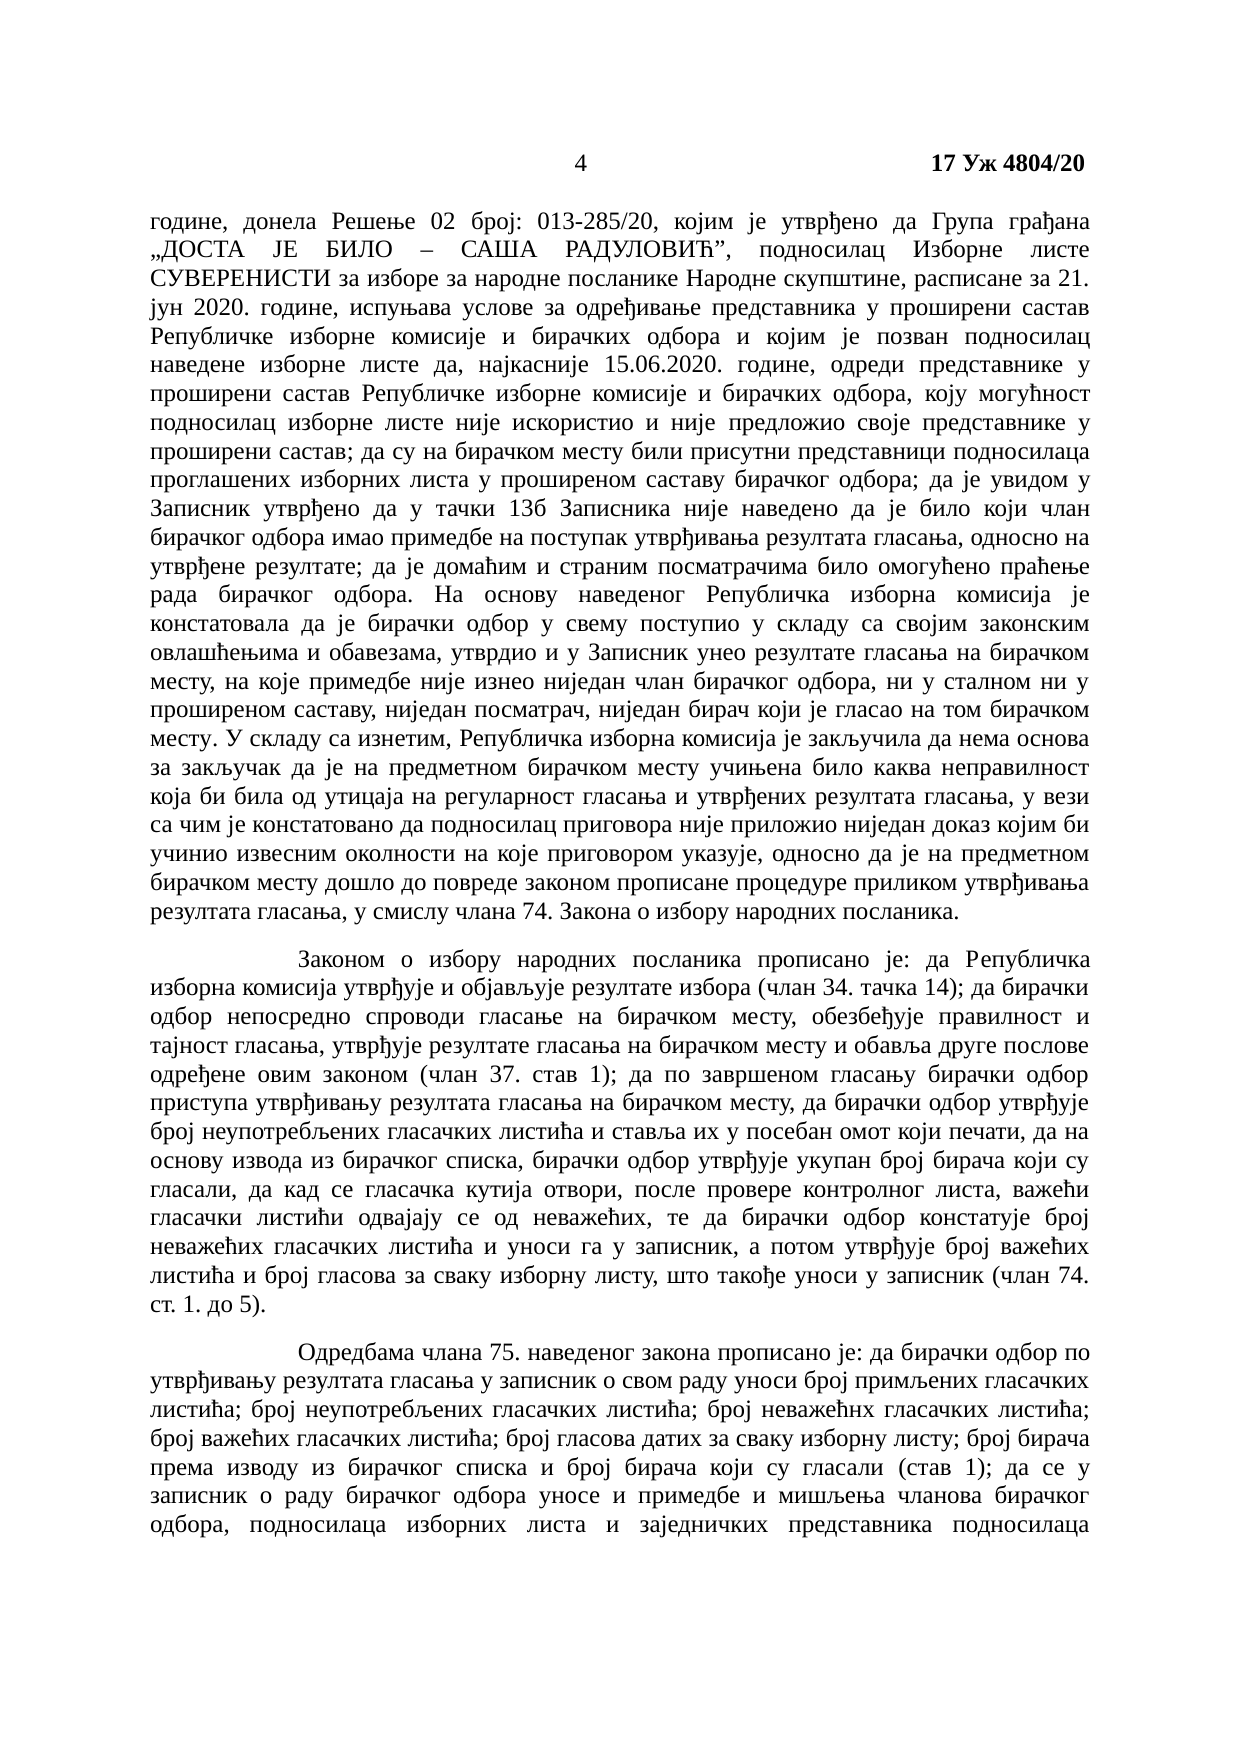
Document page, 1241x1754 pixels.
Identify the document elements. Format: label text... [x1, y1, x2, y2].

text Законом о избору народних посланика прописано је: да Републичка изборна комисија утврђује и објављује резултате избора (члан 34. тачка 14); да бирачки одбор непосредно спроводи гласање на бирачком месту, обезбеђује правилност и тајност гласања, утврђује резултате гласања на бирачком месту и обавља друге послове одређене овим законом (члан 37. став 1); да по завршеном гласању бирачки одбор приступа утврђивању резултата гласања на бирачком месту, да бирачки одбор утврђује број неупотребљених гласачких листића и ставља их у посебан омот који печати, да на основу извода из бирачког списка, бирачки одбор утврђује укупан број бирача који су гласали, да кад се гласачка кутија отвори, после провере контролног листа, важећи гласачки листићи одвајају се од неважећих, те да бирачки одбор констатује број неважећих гласачких листића и уноси га у записник, а потом утврђује број важећих листића и број гласова за сваку изборну листу, што такође уноси у записник (члан 74. ст. 1. до 5). [150, 944, 1091, 1317]
text Одредбама члана 75. наведеног закона прописано је: да бирачки одбор по утврђивању резултата гласања у записник о свом раду уноси број примљених гласачких листића; број неупотребљених гласачких листића; број неважећнх гласачких листића; број важећих гласачких листића; број гласова датих за сваку изборну листу; број бирача према изводу из бирачког списка и број бирача који су гласали (став 1); да се у записник о раду бирачког одбора уносе и примедбе и мишљења чланова бирачког одбора, подносилаца изборних листа и заједничких представника подносилаца [150, 1337, 1091, 1538]
text године, донела Решење 02 број: 013-285/20, којим је утврђено да Група грађана „ДОСТА ЈЕ БИЛО – САША РАДУЛОВИЋ”, подносилац Изборне листе СУВЕРЕНИСТИ за изборе за народне посланике Народне скупштине, расписане за 21. јун 2020. године, испуњава услове за одређивање представника у проширени састав Републичке изборне комисије и бирачких одбора и којим је позван подносилац наведене изборне листе да, најкасније 15.06.2020. године, одреди представнике у проширени састав Републичке изборне комисије и бирачких одбора, коју могућност подносилац изборне листе није искористио и није предложио своје представнике у проширени састав; да су на бирачком месту били присутни представници подносилаца проглашених изборних листа у проширеном саставу бирачког одбора; да је увидом у Записник утврђено да у тачки 13б Записника није наведено да је било који члан бирачког одбора имао примедбе на поступак утврђивања резултата гласања, односно на утврђене резултате; да је домаћим и страним посматрачима било омогућено праћење рада бирачког одбора. На основу наведеног Републичка изборна комисија је констатовала да је бирачки одбор у свему поступио у складу са својим законским овлашћењима и обавезама, утврдио и у Записник унео резултате гласања на бирачком месту, на које примедбе није изнео ниједан члан бирачког одбора, ни у сталном ни у проширеном саставу, ниједан посматрач, ниједан бирач који је гласао на том бирачком месту. У складу са изнетим, Републичка изборна комисија је закључила да нема основа за закључак да је на предметном бирачком месту учињена било каква неправилност која би била од утицаја на регуларност гласања и утврђених резултата гласања, у вези са чим је констатовано да подносилац приговора није приложио ниједан доказ којим би учинио извесним околности на које приговором указује, односно да је на предметном бирачком месту дошло до повреде законом прописане процедуре приликом утврђивања резултата гласања, у смислу члана 74. Закона о избору народних посланика. [150, 206, 1091, 924]
